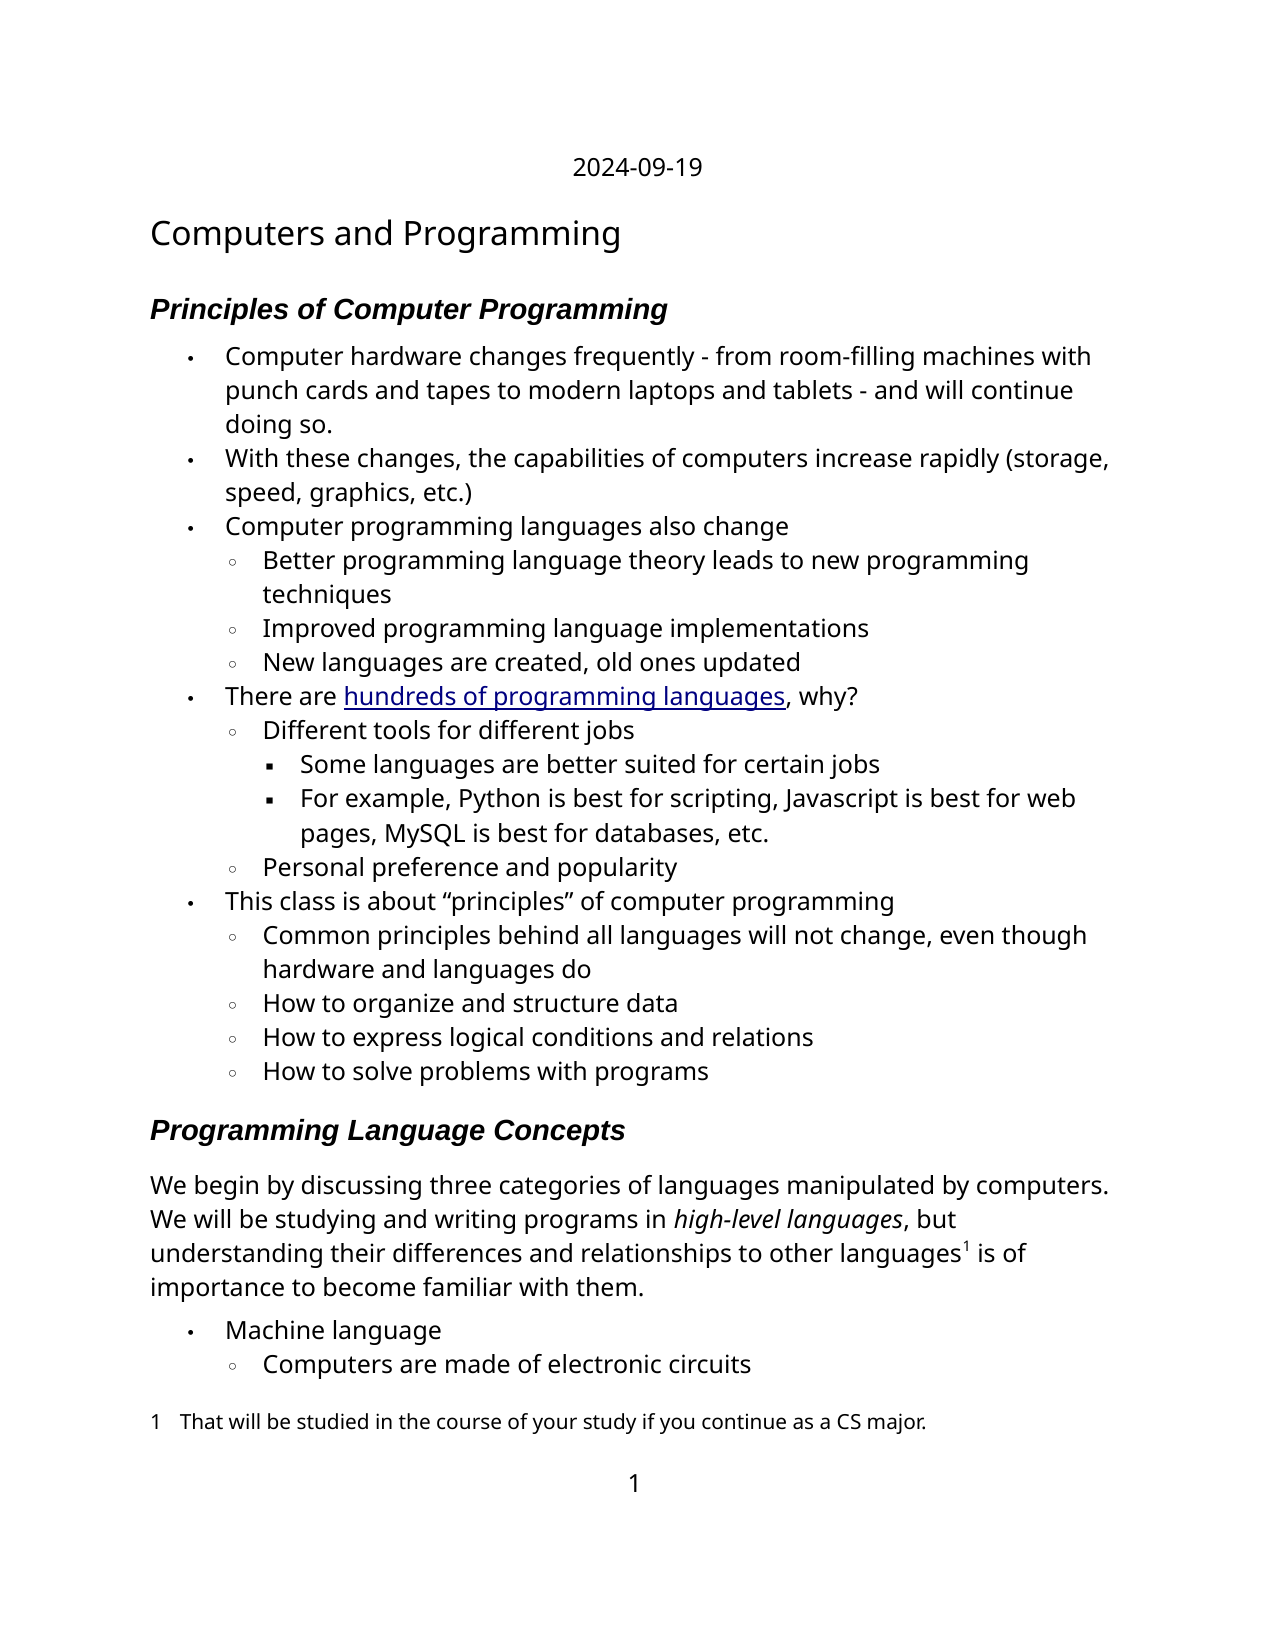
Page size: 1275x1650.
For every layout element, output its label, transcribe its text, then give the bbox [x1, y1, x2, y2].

subtitle Principles of Computer Programming [150, 292, 1125, 326]
text 2024-09-19 [150, 150, 1125, 184]
list Different tools for different jobs [225, 713, 1125, 747]
text We begin by discussing three categories of languages manipulated by computers. We will be studying and writing programs in high-level languages, but understanding their differences and relationships to other languages is of importance to become familiar with them. [150, 1168, 1125, 1304]
list Better programming language theory leads to new programming techniques [225, 543, 1125, 611]
subtitle Computers and Programming [150, 209, 1125, 255]
list How to solve problems with programs [225, 1054, 1125, 1088]
list There are hundreds of programming languages, why? [187, 679, 1125, 713]
list Computer hardware changes frequently - from room-filling machines with punch cards and tapes to modern laptops and tablets - and will continue doing so. [187, 338, 1125, 441]
list How to express logical conditions and relations [225, 1019, 1125, 1054]
list How to organize and structure data [225, 986, 1125, 1019]
list For example, Python is best for scripting, Javascript is best for web pages, MySQL is best for databases, etc. [262, 781, 1125, 849]
list New languages are created, old ones updated [225, 645, 1125, 679]
list This class is about “principles” of computer programming [187, 883, 1125, 917]
list Machine language [187, 1313, 1125, 1347]
list With these changes, the capabilities of computers increase rapidly (storage, speed, graphics, etc.) [187, 441, 1125, 509]
list Computers are made of electronic circuits [225, 1347, 1125, 1381]
subtitle Programming Language Concepts [150, 1113, 1125, 1146]
text That will be studied in the course of your study if you continue as a CS major. [150, 1407, 1125, 1436]
list Personal preference and popularity [225, 849, 1125, 883]
list Computer programming languages also change [187, 509, 1125, 543]
list Common principles behind all languages will not change, even though hardware and languages do [225, 917, 1125, 986]
list Some languages are better suited for certain jobs [262, 747, 1125, 781]
list Improved programming language implementations [225, 611, 1125, 645]
